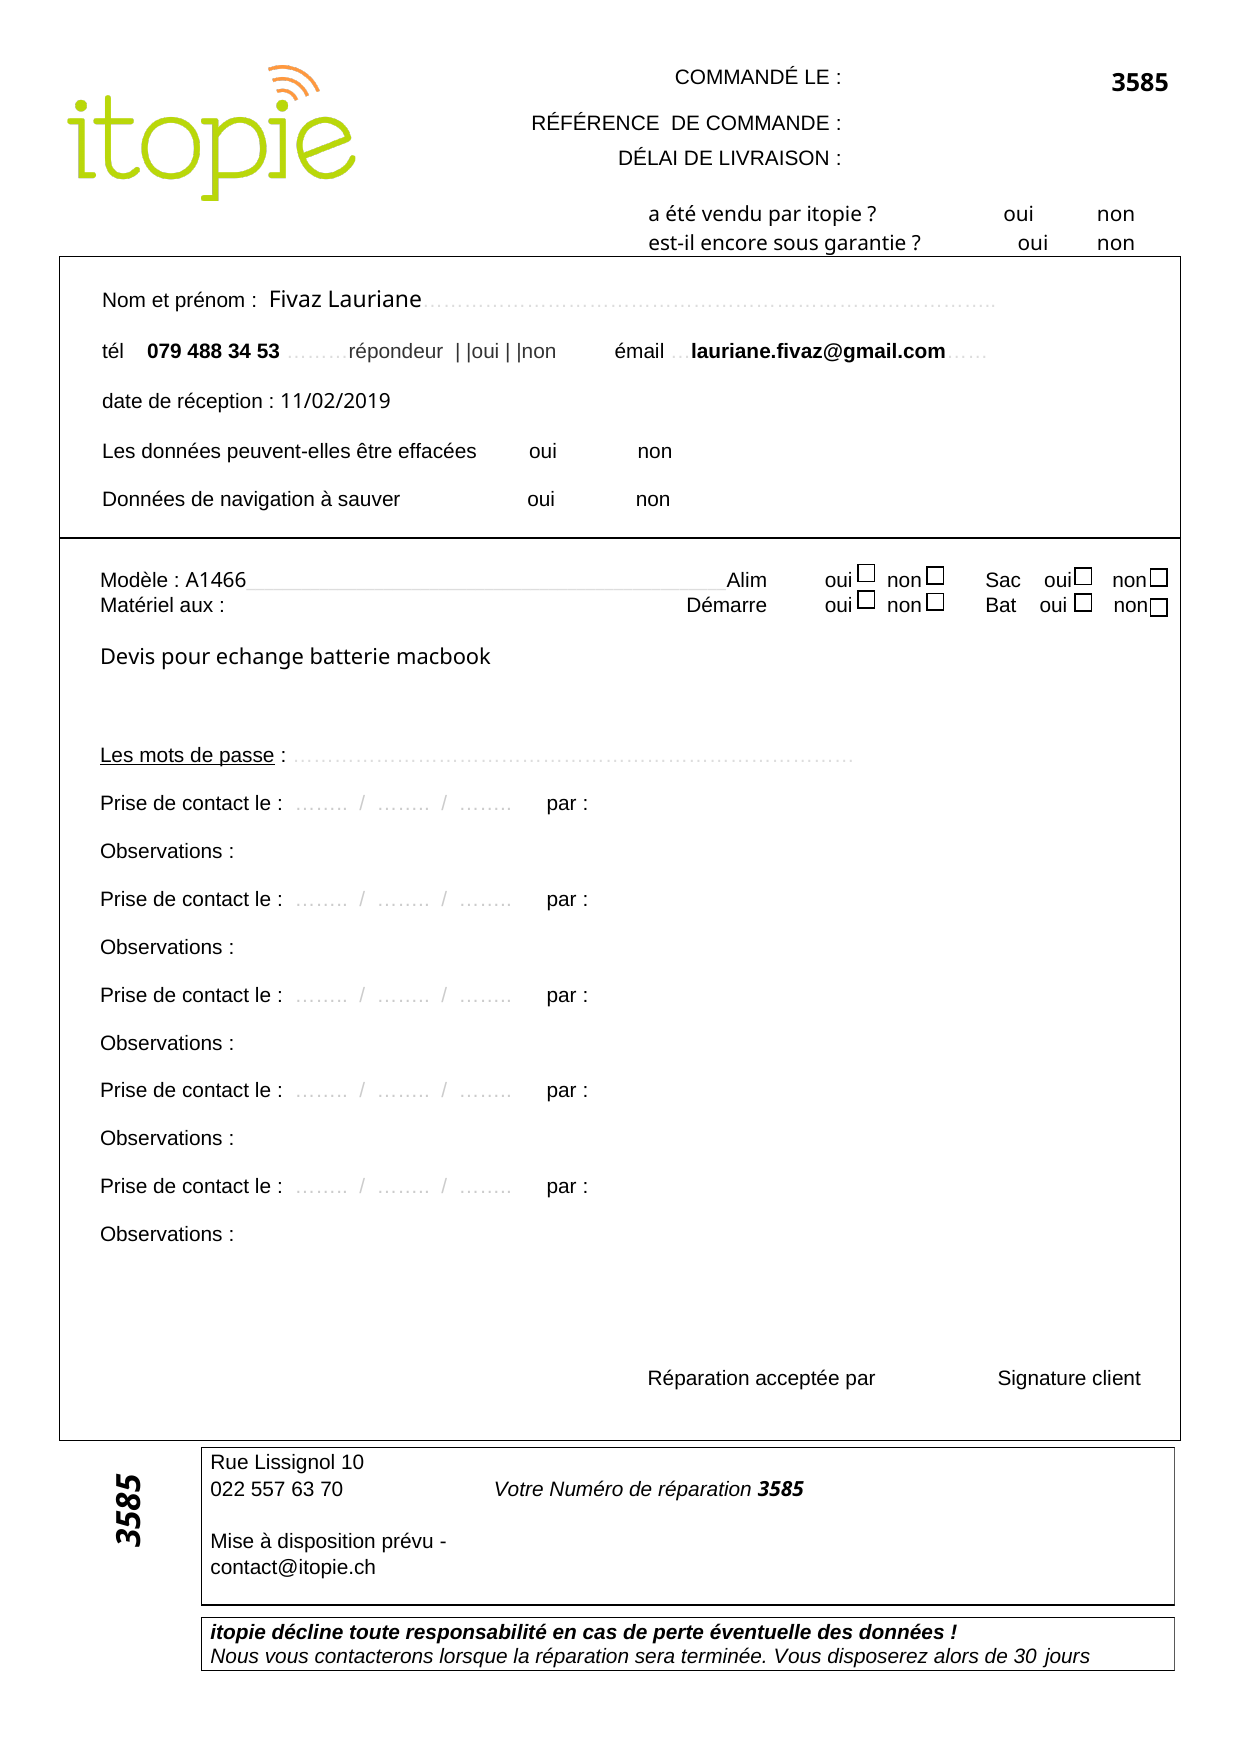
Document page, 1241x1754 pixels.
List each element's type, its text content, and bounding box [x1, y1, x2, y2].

text Données de navigation à sauver oui non [60, 484, 1180, 511]
text Réparation acceptée par Signature client [60, 1363, 1180, 1390]
text Observations : [60, 1027, 1180, 1054]
table_header 3585 [847, 59, 1180, 104]
table_cell itopie décline toute responsabilité en cas de perte éventuelle des données ! Nous vous contacterons lorsque la réparation sera terminée. Vous disposerez alors de 30 jours [195, 1611, 1180, 1677]
text Observations : [60, 1123, 1180, 1150]
text Observations : [60, 836, 1180, 863]
table_cell RÉFÉRENCE DE COMMANDE : [490, 105, 847, 140]
text Nom et prénom : Fivaz Lauriane……………………………………………………………………….. [60, 280, 1180, 314]
table_cell [847, 140, 1180, 175]
text Prise de contact le : …….. / …….. / …….. par : [60, 1171, 1180, 1198]
text a été vendu par itopie ? oui non [59, 199, 1181, 228]
text Les mots de passe : ……………………………………………………………………… [60, 740, 1180, 767]
text est-il encore sous garantie ? oui non [59, 228, 1181, 256]
text Modèle : A1466 Alim oui non Sac oui non [60, 562, 856, 590]
picture [67, 65, 356, 201]
text Modèle : A1466 Alim oui non Sac oui non [948, 562, 1180, 590]
table_cell DÉLAI DE LIVRAISON : [490, 140, 847, 175]
text Prise de contact le : …….. / …….. / …….. par : [60, 788, 1180, 815]
text Les données peuvent-elles être effacées oui non [60, 436, 1180, 463]
text Modèle : A1466 Alim oui non Sac oui non [879, 562, 925, 590]
text Prise de contact le : …….. / …….. / …….. par : [60, 883, 1180, 911]
text Observations : [60, 1219, 1180, 1246]
table_header 3585 [59, 1441, 195, 1677]
text tél 079 488 34 53 ………répondeur | |oui | |non émail …lauriane.fivaz@gmail.com…… [60, 335, 1180, 362]
text Observations : [60, 931, 1180, 958]
text date de réception : 11/02/2019 [60, 383, 1180, 415]
table_header Rue Lissignol 10 022 557 63 70 Votre Numéro de réparation 3585 Mise à disposition prévu - contact@itopie.ch [195, 1441, 1180, 1611]
table_header COMMANDÉ LE : [490, 59, 847, 104]
text Matériel aux : Démarre oui non Bat oui non [60, 590, 1180, 617]
text Prise de contact le : …….. / …….. / …….. par : [60, 1075, 1180, 1102]
text Prise de contact le : …….. / …….. / …….. par : [60, 979, 1180, 1006]
table_cell [847, 105, 1180, 140]
text Devis pour echange batterie macbook [60, 638, 1180, 671]
